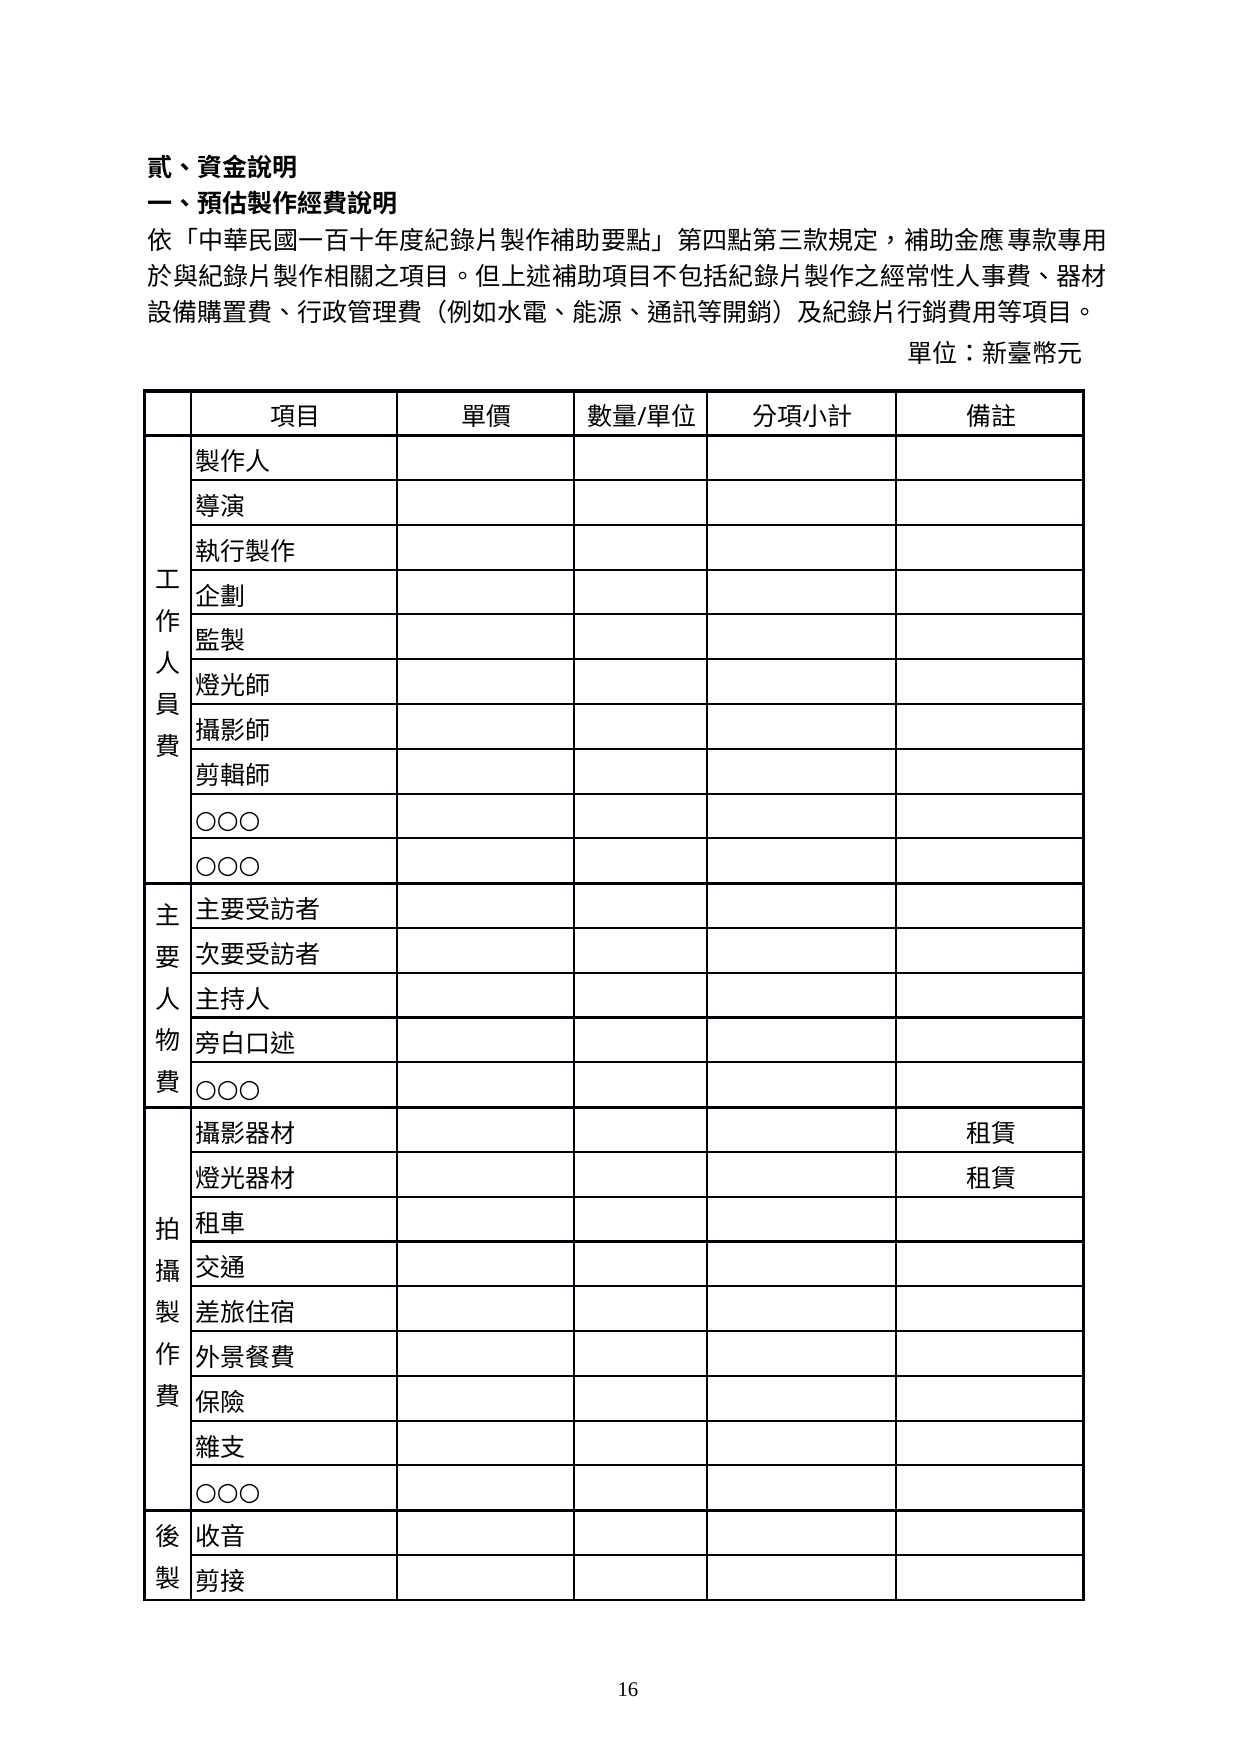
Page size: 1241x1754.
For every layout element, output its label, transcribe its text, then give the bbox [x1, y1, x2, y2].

text 依「中華民國一百十年度紀錄片製作補助要點」第四點第三款規定，補助金應專款專用於與紀錄片製作相關之項目。但上述補助項目不包括紀錄片製作之經常性人事費、器材設備購置費、行政管理費（例如水電、能源、通訊等開銷）及紀錄片行銷費用等項目。 [148, 220, 1107, 329]
table_cell 差旅住宿 [192, 1287, 396, 1330]
table_cell 次要受訪者 [192, 929, 396, 972]
table_cell 雜支 [192, 1422, 396, 1464]
table_cell [575, 1153, 706, 1196]
table_cell [897, 1556, 1082, 1599]
table_cell [398, 571, 573, 613]
table_cell [708, 795, 895, 837]
table_cell [897, 1019, 1082, 1061]
table_cell [708, 526, 895, 568]
table_cell [575, 481, 706, 524]
table_cell [575, 1019, 706, 1061]
text 一、預估製作經費說明 [148, 184, 1107, 220]
text 貳、資金說明 [148, 148, 1107, 184]
table_cell 製作人 [192, 437, 396, 479]
table_cell [708, 1377, 895, 1419]
table_cell [575, 1198, 706, 1240]
table_cell [575, 437, 706, 479]
table_cell 收音 [192, 1512, 396, 1554]
table_cell 租賃 [897, 1109, 1082, 1151]
table_cell [398, 615, 573, 658]
table_cell [575, 1422, 706, 1464]
table_cell 導演 [192, 481, 396, 524]
table_cell 租賃 [897, 1153, 1082, 1196]
table_cell [398, 1153, 573, 1196]
table_cell 執行製作 [192, 526, 396, 568]
table_cell [897, 839, 1082, 882]
table_cell [897, 795, 1082, 837]
table_cell [575, 929, 706, 972]
table_cell [897, 571, 1082, 613]
table_cell [575, 571, 706, 613]
table_cell [708, 1153, 895, 1196]
table_cell [575, 615, 706, 658]
table_cell [575, 974, 706, 1016]
table_cell [575, 705, 706, 748]
table_cell [575, 660, 706, 703]
table_cell [897, 1512, 1082, 1554]
table_cell [708, 1019, 895, 1061]
table_cell [398, 885, 573, 927]
table_header 項目 [192, 393, 396, 434]
table_cell [708, 1243, 895, 1285]
table_cell [708, 615, 895, 658]
table_cell [575, 885, 706, 927]
table_cell [897, 481, 1082, 524]
table_cell [897, 1198, 1082, 1240]
table_header 數量/單位 [575, 393, 706, 434]
table_cell [398, 526, 573, 568]
table_cell 攝影器材 [192, 1109, 396, 1151]
table_cell 旁白口述 [192, 1019, 396, 1061]
table_cell 企劃 [192, 571, 396, 613]
table_cell [575, 795, 706, 837]
table_cell 主要受訪者 [192, 885, 396, 927]
table_cell [398, 974, 573, 1016]
table_cell [398, 1243, 573, 1285]
table_cell [897, 929, 1082, 972]
table_cell [708, 1063, 895, 1106]
table_cell [708, 1109, 895, 1151]
table_cell [575, 1332, 706, 1375]
table_cell [708, 885, 895, 927]
table_cell [575, 1466, 706, 1509]
table_cell [708, 481, 895, 524]
table_cell [708, 437, 895, 479]
table_cell 主持人 [192, 974, 396, 1016]
table_cell 保險 [192, 1377, 396, 1419]
table_cell 工作 人員費 [146, 437, 190, 882]
table_cell [897, 660, 1082, 703]
table_cell [398, 1287, 573, 1330]
table_cell [708, 974, 895, 1016]
table_cell [897, 885, 1082, 927]
table_cell [897, 615, 1082, 658]
table_cell 燈光師 [192, 660, 396, 703]
table_cell [708, 1198, 895, 1240]
table_cell [398, 1019, 573, 1061]
table_cell 剪輯師 [192, 750, 396, 792]
table_cell 攝影師 [192, 705, 396, 748]
table_cell [575, 1063, 706, 1106]
table_cell 後製作費 [146, 1512, 190, 1599]
table_cell [398, 481, 573, 524]
table_cell [897, 705, 1082, 748]
table_cell [398, 1377, 573, 1419]
table_cell [398, 839, 573, 882]
table_cell 燈光器材 [192, 1153, 396, 1196]
table_header 單價 [398, 393, 573, 434]
table_cell ○○○ [192, 1466, 396, 1509]
table_cell [398, 705, 573, 748]
table_cell [398, 1063, 573, 1106]
table_cell [575, 1109, 706, 1151]
table_header 備註 [897, 393, 1082, 434]
table_cell [708, 929, 895, 972]
table_cell 交通 [192, 1243, 396, 1285]
table_header [146, 393, 190, 434]
table_cell [897, 526, 1082, 568]
table_cell [708, 1422, 895, 1464]
table_cell [897, 974, 1082, 1016]
table_cell [897, 1332, 1082, 1375]
table_cell [398, 1556, 573, 1599]
table_cell [398, 1422, 573, 1464]
table_cell [398, 1109, 573, 1151]
table_cell [398, 437, 573, 479]
table_cell [575, 750, 706, 792]
table_cell [398, 929, 573, 972]
table_cell [708, 1287, 895, 1330]
table_cell [575, 1512, 706, 1554]
table_cell [575, 1556, 706, 1599]
table_cell [708, 571, 895, 613]
table_cell [398, 795, 573, 837]
table_cell 主要人物費 [146, 885, 190, 1106]
table_cell [708, 1466, 895, 1509]
table_cell [575, 1287, 706, 1330]
table_cell [398, 1198, 573, 1240]
table_cell [398, 660, 573, 703]
table_cell ○○○ [192, 795, 396, 837]
table_cell [575, 839, 706, 882]
table_cell [897, 750, 1082, 792]
table_cell [897, 1063, 1082, 1106]
table_cell [897, 437, 1082, 479]
table_cell [708, 705, 895, 748]
table_cell [708, 660, 895, 703]
table_cell 監製 [192, 615, 396, 658]
table_cell [897, 1287, 1082, 1330]
table_cell [708, 1332, 895, 1375]
table_cell 外景餐費 [192, 1332, 396, 1375]
table_cell [398, 1332, 573, 1375]
table_cell [897, 1466, 1082, 1509]
table_cell [897, 1377, 1082, 1419]
table_cell [575, 1243, 706, 1285]
table_cell 剪接 [192, 1556, 396, 1599]
table_cell [897, 1422, 1082, 1464]
table_cell ○○○ [192, 839, 396, 882]
table_cell ○○○ [192, 1063, 396, 1106]
text 單位：新臺幣元 [148, 329, 1082, 371]
table_cell [398, 1466, 573, 1509]
table_cell [708, 1556, 895, 1599]
table_cell [398, 1512, 573, 1554]
table_cell [708, 839, 895, 882]
table_cell [708, 1512, 895, 1554]
table_cell [575, 1377, 706, 1419]
table_cell [897, 1243, 1082, 1285]
table_header 分項小計 [708, 393, 895, 434]
table_cell [398, 750, 573, 792]
table_cell [708, 750, 895, 792]
table_cell [575, 526, 706, 568]
table_cell 拍攝 製作費 [146, 1109, 190, 1509]
table_cell 租車 [192, 1198, 396, 1240]
